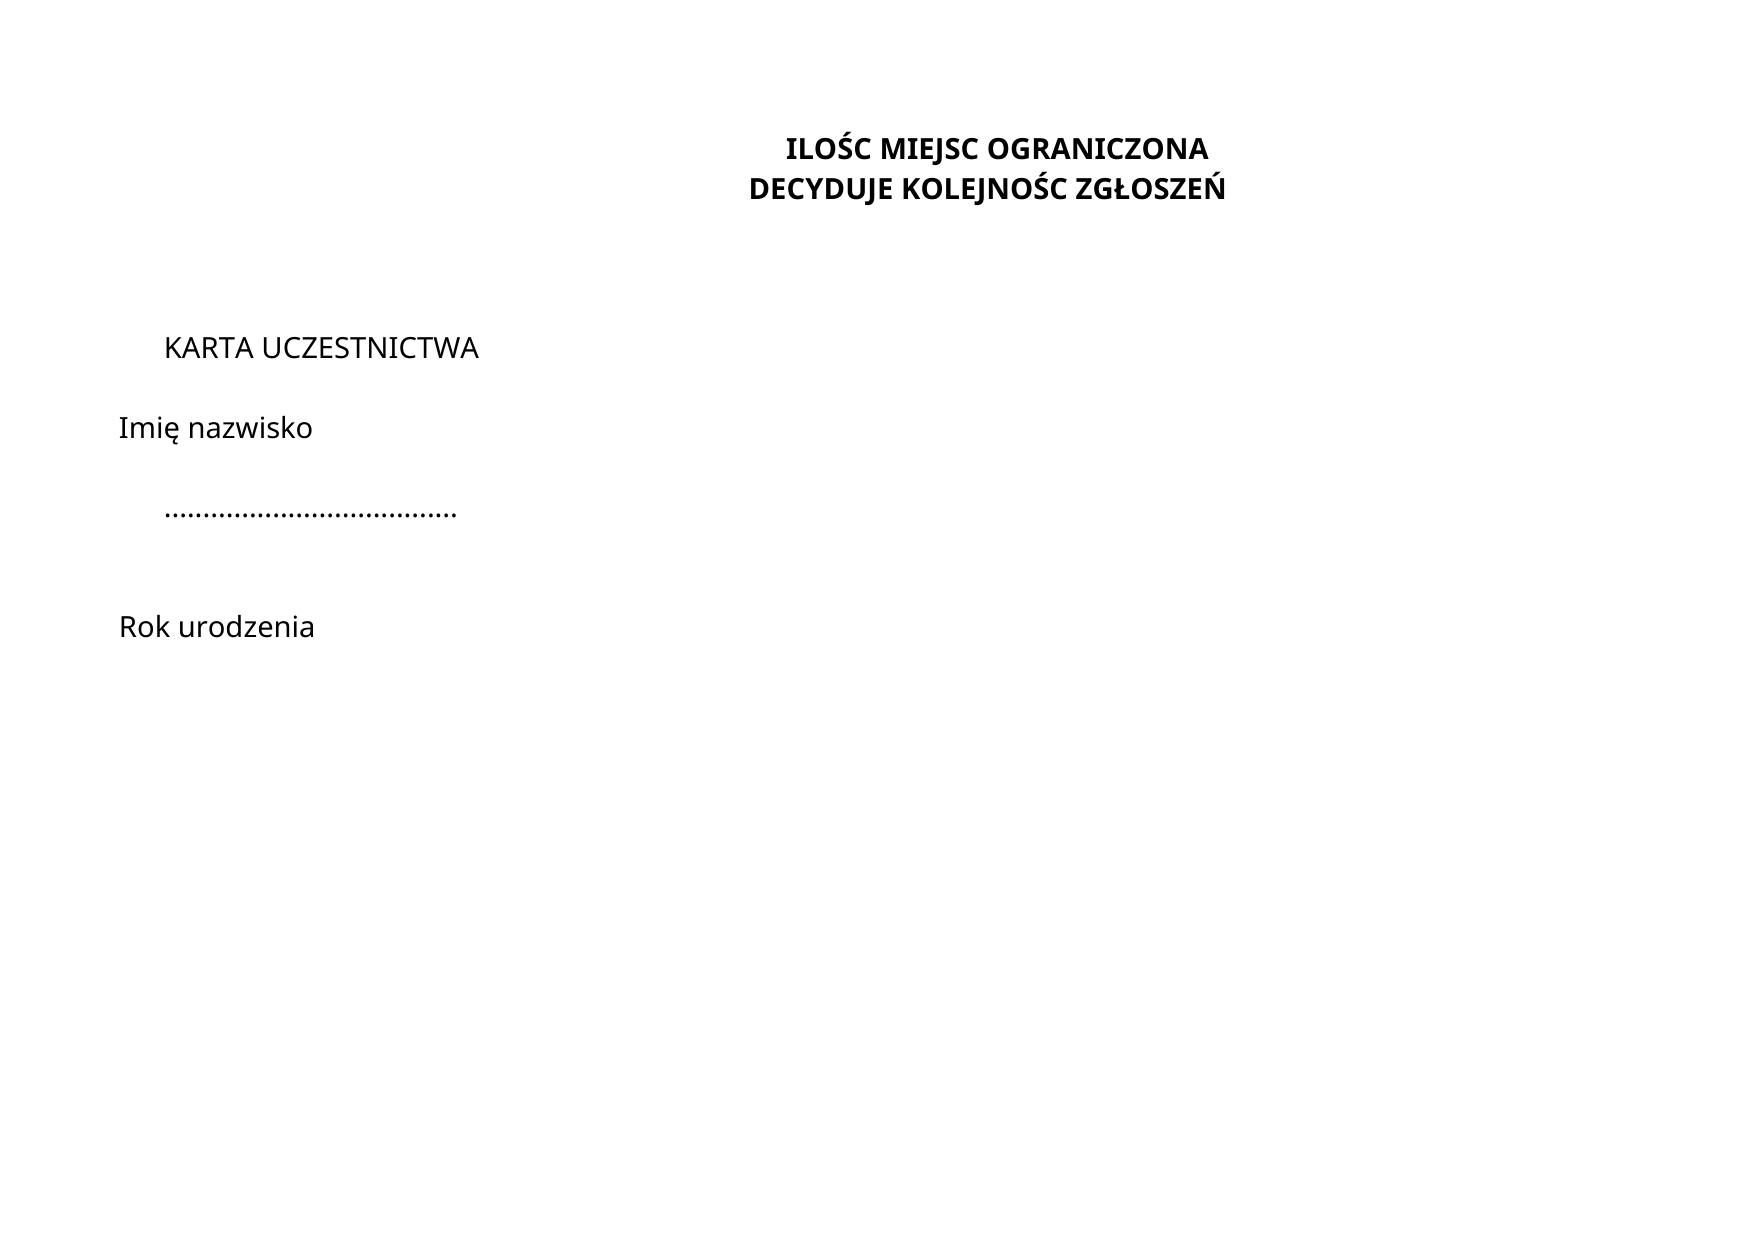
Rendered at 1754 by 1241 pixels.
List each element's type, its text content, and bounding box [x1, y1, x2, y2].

subtitle Rok urodzenia [89, 606, 1665, 646]
subtitle DECYDUJE KOLEJNOŚC ZGŁOSZEŃ [89, 168, 1665, 208]
subtitle KARTA UCZESTNICTWA [126, 327, 1665, 367]
subtitle ..…................................. [126, 487, 1665, 526]
subtitle Imię nazwisko [89, 407, 1665, 447]
subtitle ILOŚC MIEJSC OGRANICZONA [89, 128, 1665, 168]
